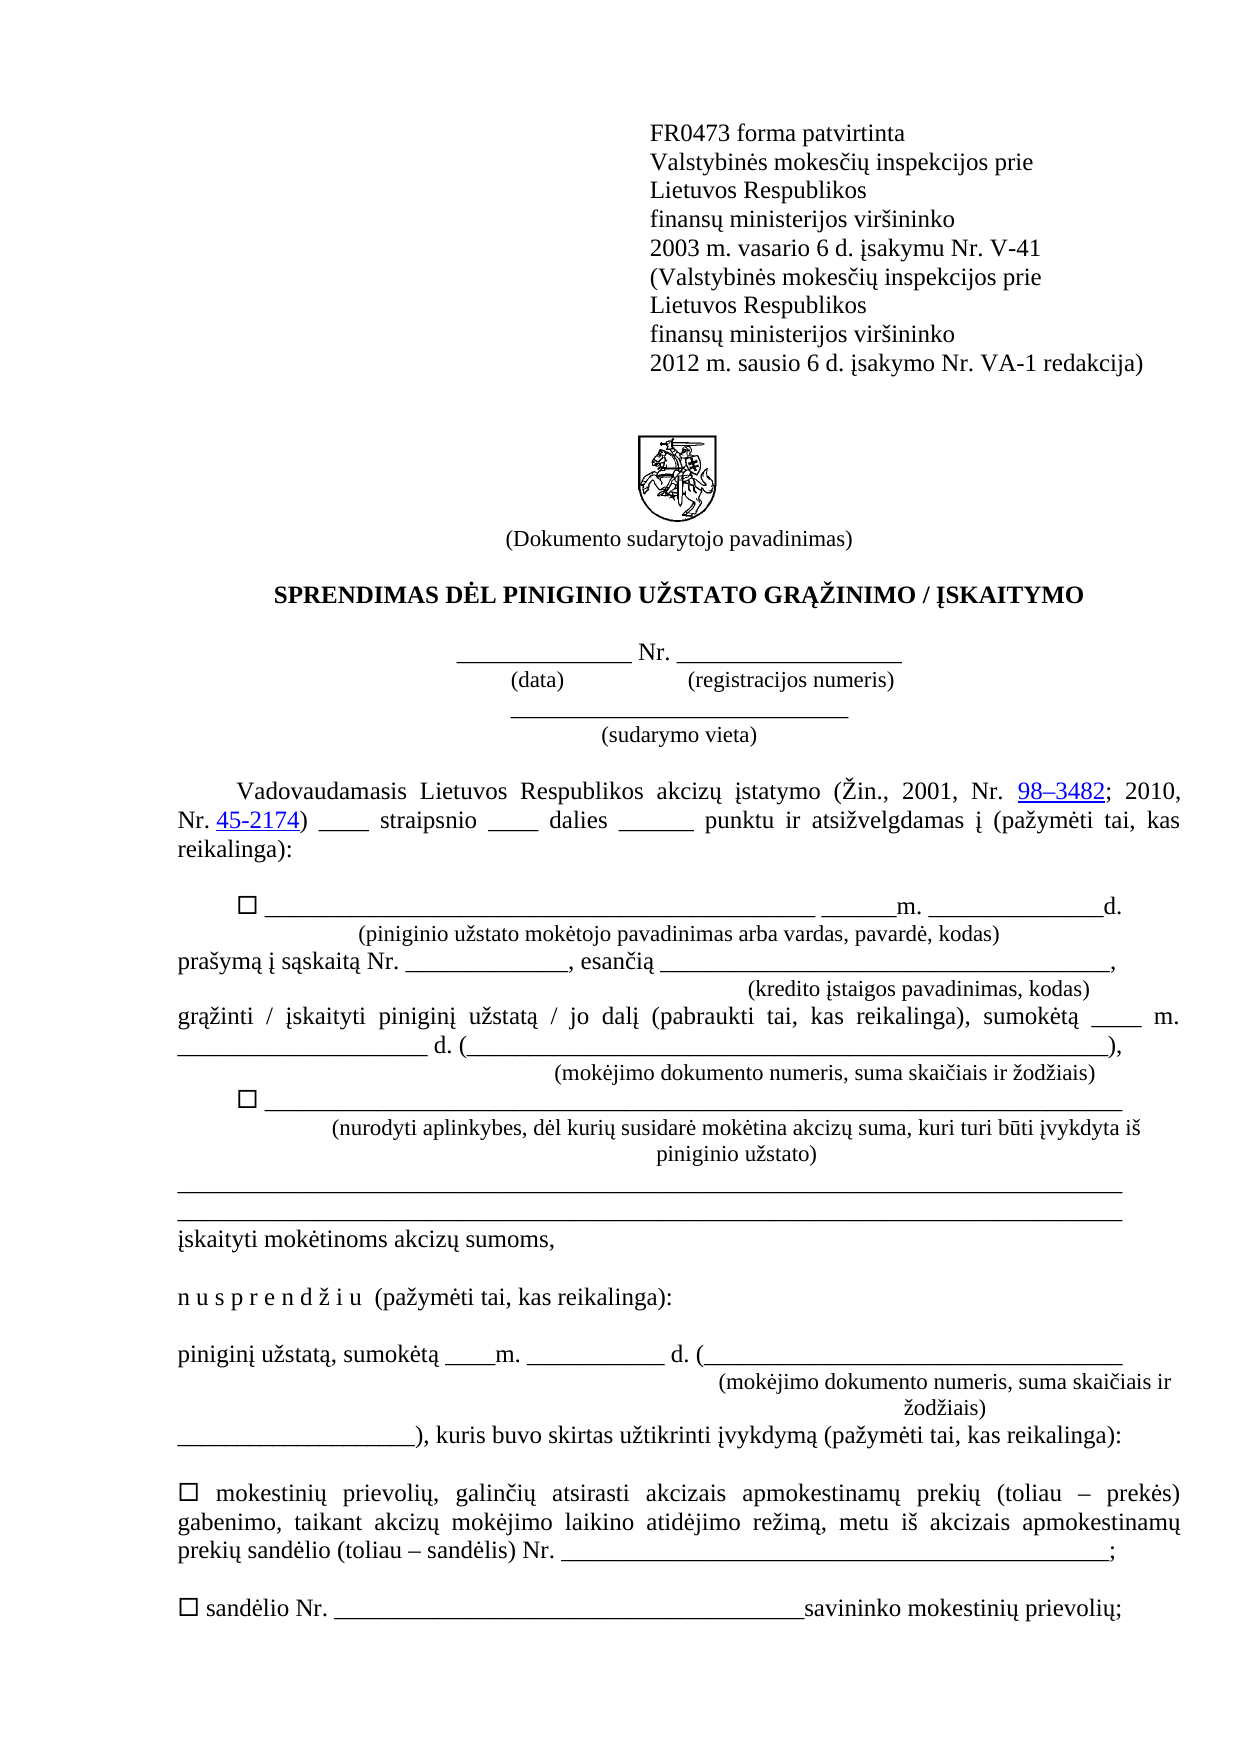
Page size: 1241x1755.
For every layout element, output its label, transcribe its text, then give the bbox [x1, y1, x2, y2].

text (herbas) [177, 406, 1181, 524]
text (mokėjimo dokumento numeris, suma skaičiais ir žodžiais) [469, 1059, 1181, 1085]
text prašymą į sąskaitą Nr. _____________, esančią , [177, 946, 1181, 975]
text 2003 m. vasario 6 d. įsakymu Nr. V-41 [649, 233, 1181, 262]
text piniginį užstatą, sumokėtą ____m. ___________ d. ( [177, 1339, 1181, 1368]
text finansų ministerijos viršininko [649, 204, 1181, 233]
text [] [177, 1085, 1181, 1114]
text (nurodyti aplinkybes, dėl kurių susidarė mokėtina akcizų suma, kuri turi būti įvykdyta iš piniginio užstato) [292, 1114, 1181, 1167]
text ___________________________ [177, 692, 1181, 721]
text _ ), kuris buvo skirtas užtikrinti įvykdymą (pažymėti tai, kas reikalinga): [177, 1421, 1181, 1449]
text [] mokestinių prievolių, galinčių atsirasti akcizais apmokestinamų prekių (toliau – prekės) gabenimo, taikant akcizų mokėjimo laikino atidėjimo režimą, metu iš akcizais apmokestinamų prekių sandėlio (toliau – sandėlis) Nr. ; [177, 1478, 1181, 1564]
text (mokėjimo dokumento numeris, suma skaičiais ir žodžiais) [708, 1368, 1181, 1421]
text [] ______m. ______________d. [177, 891, 1181, 920]
text Valstybinės mokesčių inspekcijos prie [649, 147, 1181, 176]
text (sudarymo vieta) [177, 721, 1181, 747]
text [] sandėlio Nr. savininko mokestinių prievolių; [177, 1593, 1181, 1622]
text įskaityti mokėtinoms akcizų sumoms, [177, 1224, 1181, 1253]
text Lietuvos Respublikos [649, 176, 1181, 204]
text 2012 m. sausio 6 d. įsakymo Nr. VA-1 redakcija) [649, 348, 1181, 377]
text Vadovaudamasis Lietuvos Respublikos akcizų įstatymo (Žin., 2001, Nr. 98–3482; 2010, Nr. 45-2174) ____ straipsnio ____ dalies ______ punktu ir atsižvelgdamas į (pažymėti tai, kas reikalinga): [177, 776, 1181, 862]
text grąžinti / įskaityti piniginį užstatą / jo dalį (pabraukti tai, kas reikalinga), sumokėtą ____ m. ____________________ d. ( ), [177, 1001, 1181, 1059]
text ______________ Nr. __________________ [177, 637, 1181, 666]
text SPRENDIMAS DĖL PINIGINIO UŽSTATO GRĄŽINIMO / ĮSKAITYMO [177, 580, 1181, 608]
text _ [177, 1167, 1181, 1195]
text (data) (registracijos numeris) [511, 666, 1181, 692]
text Lietuvos Respublikos [649, 291, 1181, 319]
text (piniginio užstato mokėtojo pavadinimas arba vardas, pavardė, kodas) [177, 920, 1181, 946]
text _ [177, 1195, 1181, 1224]
text (kredito įstaigos pavadinimas, kodas) [656, 975, 1181, 1001]
text FR0473 forma patvirtinta [649, 118, 1181, 147]
text finansų ministerijos viršininko [649, 319, 1181, 348]
text (Dokumento sudarytojo pavadinimas) [177, 524, 1181, 551]
text nusprendžiu (pažymėti tai, kas reikalinga): [177, 1282, 1181, 1310]
text (Valstybinės mokesčių inspekcijos prie [649, 262, 1181, 291]
